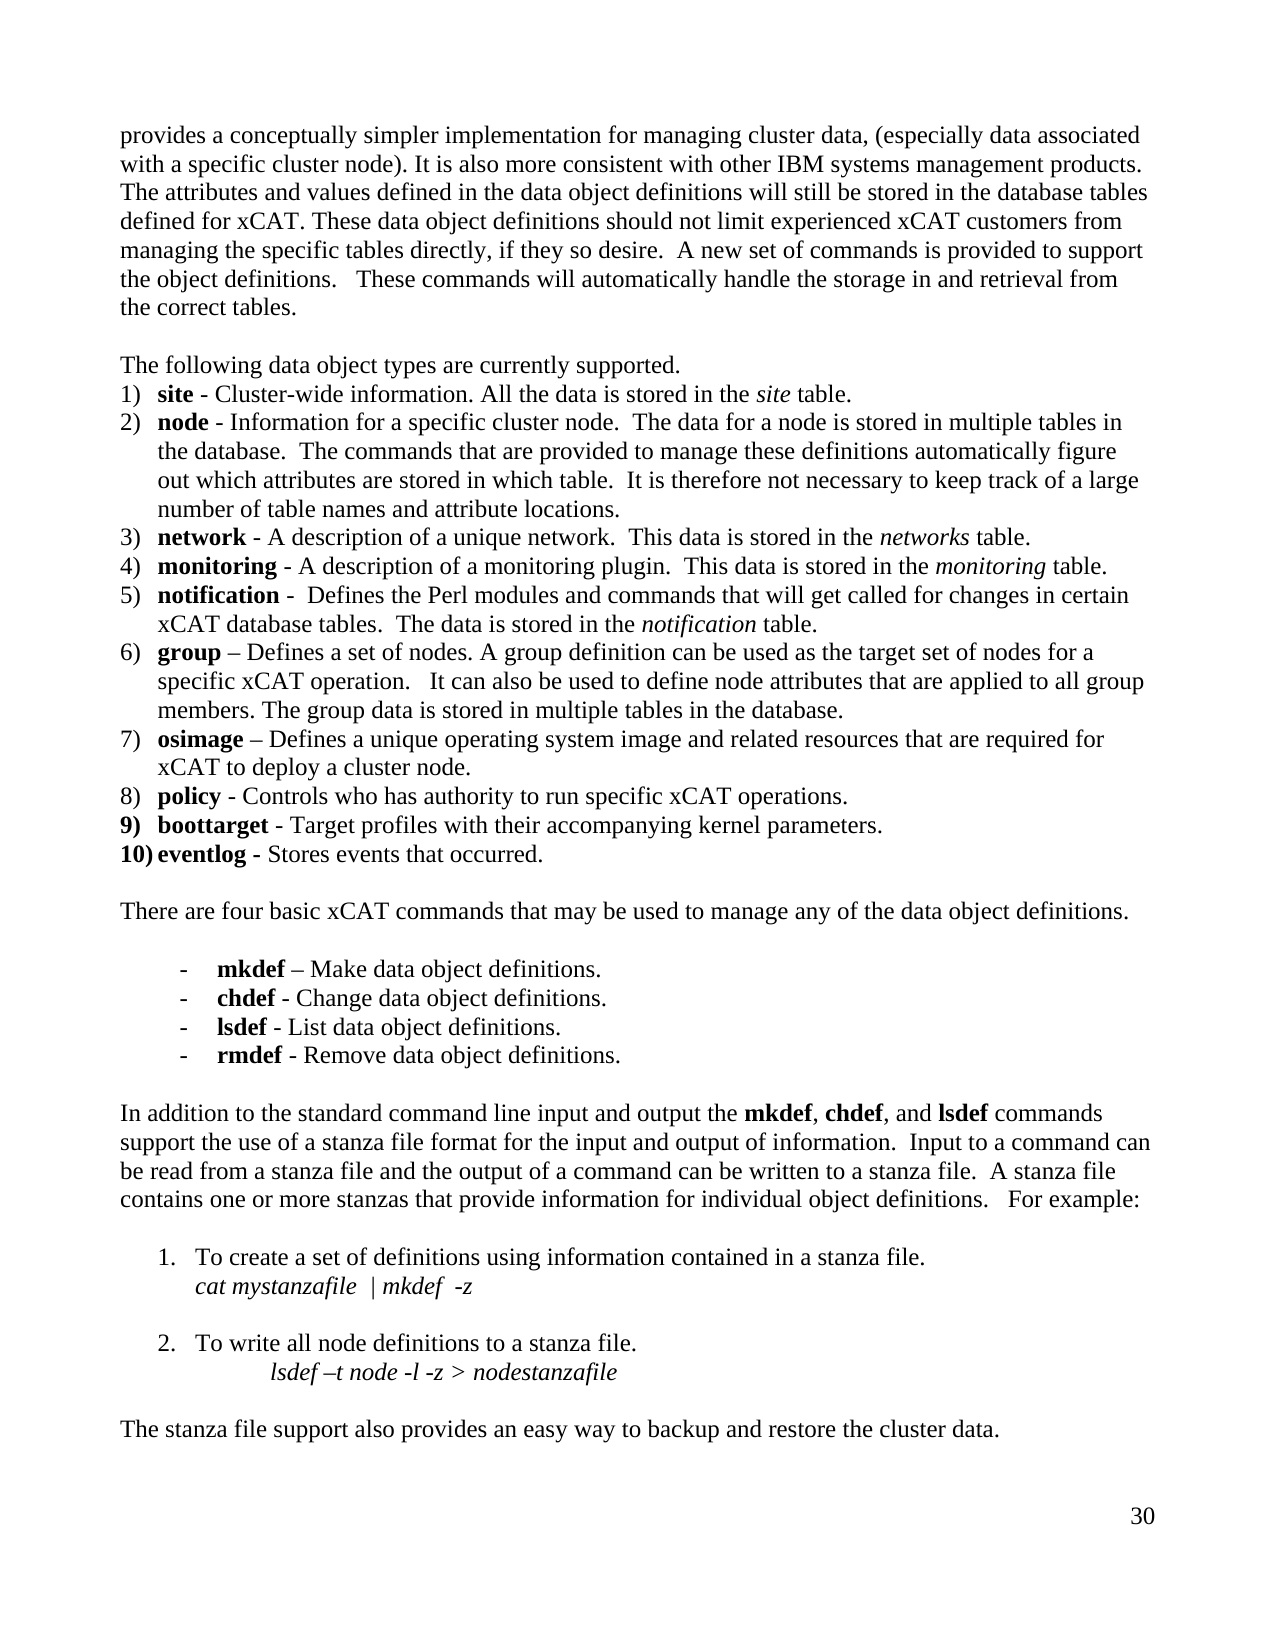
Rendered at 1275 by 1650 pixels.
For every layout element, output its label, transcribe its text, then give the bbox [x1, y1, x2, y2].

text provides a conceptually simpler implementation for managing cluster data, (especially data associated with a specific cluster node). It is also more consistent with other IBM systems management products. The attributes and values defined in the data object definitions will still be stored in the database tables defined for xCAT. These data object definitions should not limit experienced xCAT customers from managing the specific tables directly, if they so desire. A new set of commands is provided to support the object definitions. These commands will automatically handle the storage in and retrieval from the correct tables. [120, 120, 1155, 321]
list chdef - Change data object definitions. [179, 983, 1155, 1012]
list boottarget - Target profiles with their accompanying kernel parameters. [120, 810, 1155, 839]
list To create a set of definitions using information contained in a stanza file. [157, 1242, 1155, 1271]
list lsdef –t node -l -z > nodestanzafile [232, 1357, 1155, 1386]
text The following data object types are currently supported. [120, 350, 1155, 379]
list lsdef - List data object definitions. [179, 1012, 1155, 1040]
list eventlog - Stores events that occurred. [120, 839, 1155, 867]
text The stanza file support also provides an easy way to backup and restore the cluster data. [120, 1414, 1155, 1443]
list To write all node definitions to a stanza file. [157, 1328, 1155, 1357]
list monitoring - A description of a monitoring plugin. This data is stored in the monitoring table. [120, 551, 1155, 580]
text There are four basic xCAT commands that may be used to manage any of the data object definitions. [120, 896, 1155, 925]
list network - A description of a unique network. This data is stored in the networks table. [120, 522, 1155, 551]
list rmdef - Remove data object definitions. [179, 1040, 1155, 1069]
list osimage – Defines a unique operating system image and related resources that are required for xCAT to deploy a cluster node. [120, 724, 1155, 781]
list notification - Defines the Perl modules and commands that will get called for changes in certain xCAT database tables. The data is stored in the notification table. [120, 580, 1155, 637]
list group – Defines a set of nodes. A group definition can be used as the target set of nodes for a specific xCAT operation. It can also be used to define node attributes that are applied to all group members. The group data is stored in multiple tables in the database. [120, 637, 1155, 724]
list site - Cluster-wide information. All the data is stored in the site table. [120, 379, 1155, 407]
text cat mystanzafile | mkdef -z [195, 1271, 1155, 1299]
text In addition to the standard command line input and output the mkdef, chdef, and lsdef commands support the use of a stanza file format for the input and output of information. Input to a command can be read from a stanza file and the output of a command can be written to a stanza file. A stanza file contains one or more stanzas that provide information for individual object definitions. For example: [120, 1098, 1155, 1213]
list mkdef – Make data object definitions. [179, 954, 1155, 983]
list policy - Controls who has authority to run specific xCAT operations. [120, 781, 1155, 810]
list node - Information for a specific cluster node. The data for a node is stored in multiple tables in the database. The commands that are provided to manage these definitions automatically figure out which attributes are stored in which table. It is therefore not necessary to keep track of a large number of table names and attribute locations. [120, 407, 1155, 522]
